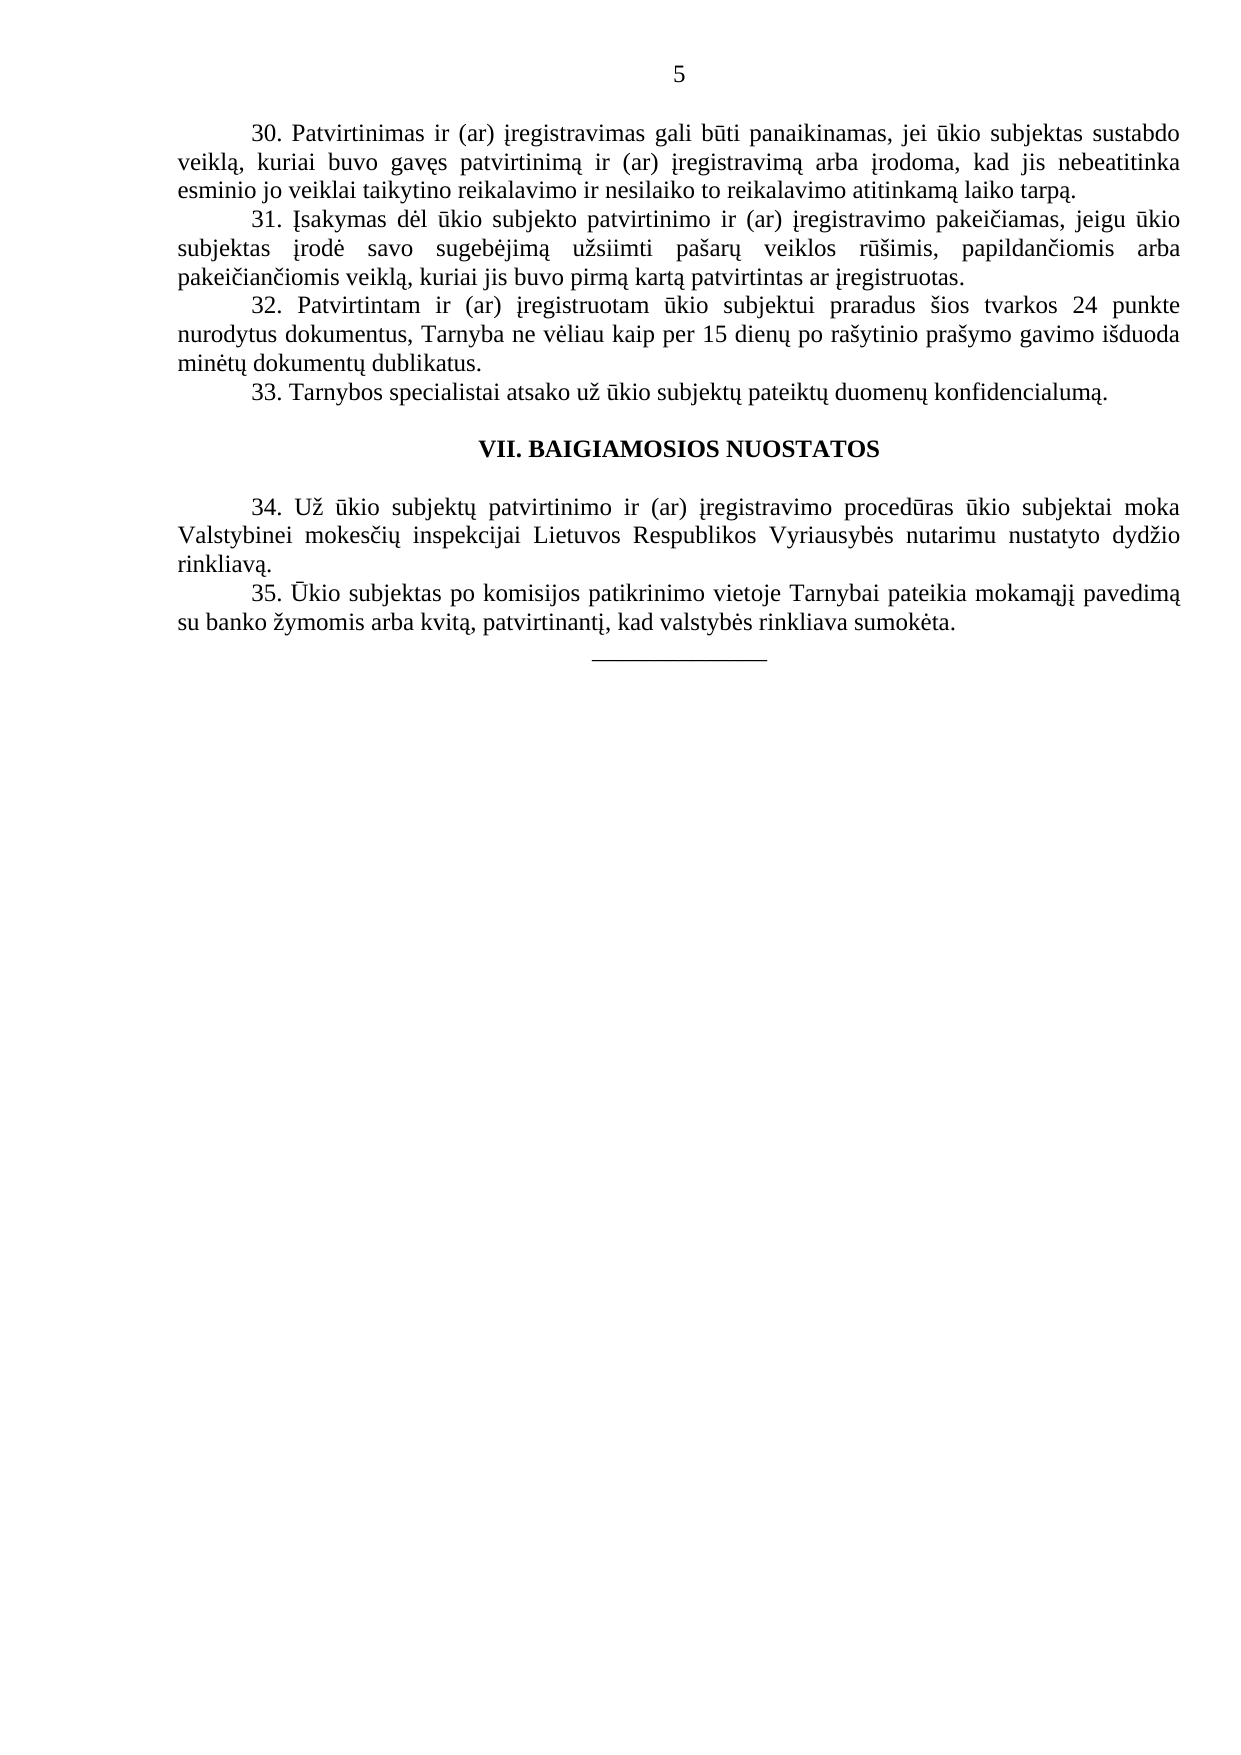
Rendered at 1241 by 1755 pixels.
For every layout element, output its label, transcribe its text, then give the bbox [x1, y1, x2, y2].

text 33. Tarnybos specialistai atsako už ūkio subjektų pateiktų duomenų konfidencialumą. [177, 377, 1181, 406]
text ______________ [177, 636, 1181, 664]
text 34. Už ūkio subjektų patvirtinimo ir (ar) įregistravimo procedūras ūkio subjektai moka Valstybinei mokesčių inspekcijai Lietuvos Respublikos Vyriausybės nutarimu nustatyto dydžio rinkliavą. [177, 492, 1181, 578]
text 35. Ūkio subjektas po komisijos patikrinimo vietoje Tarnybai pateikia mokamąjį pavedimą su banko žymomis arba kvitą, patvirtinantį, kad valstybės rinkliava sumokėta. [177, 578, 1181, 636]
text 31. Įsakymas dėl ūkio subjekto patvirtinimo ir (ar) įregistravimo pakeičiamas, jeigu ūkio subjektas įrodė savo sugebėjimą užsiimti pašarų veiklos rūšimis, papildančiomis arba pakeičiančiomis veiklą, kuriai jis buvo pirmą kartą patvirtintas ar įregistruotas. [177, 204, 1181, 291]
text VII. BAIGIAMOSIOS NUOSTATOS [177, 434, 1181, 463]
text 32. Patvirtintam ir (ar) įregistruotam ūkio subjektui praradus šios tvarkos 24 punkte nurodytus dokumentus, Tarnyba ne vėliau kaip per 15 dienų po rašytinio prašymo gavimo išduoda minėtų dokumentų dublikatus. [177, 291, 1181, 377]
text 30. Patvirtinimas ir (ar) įregistravimas gali būti panaikinamas, jei ūkio subjektas sustabdo veiklą, kuriai buvo gavęs patvirtinimą ir (ar) įregistravimą arba įrodoma, kad jis nebeatitinka esminio jo veiklai taikytino reikalavimo ir nesilaiko to reikalavimo atitinkamą laiko tarpą. [177, 118, 1181, 204]
